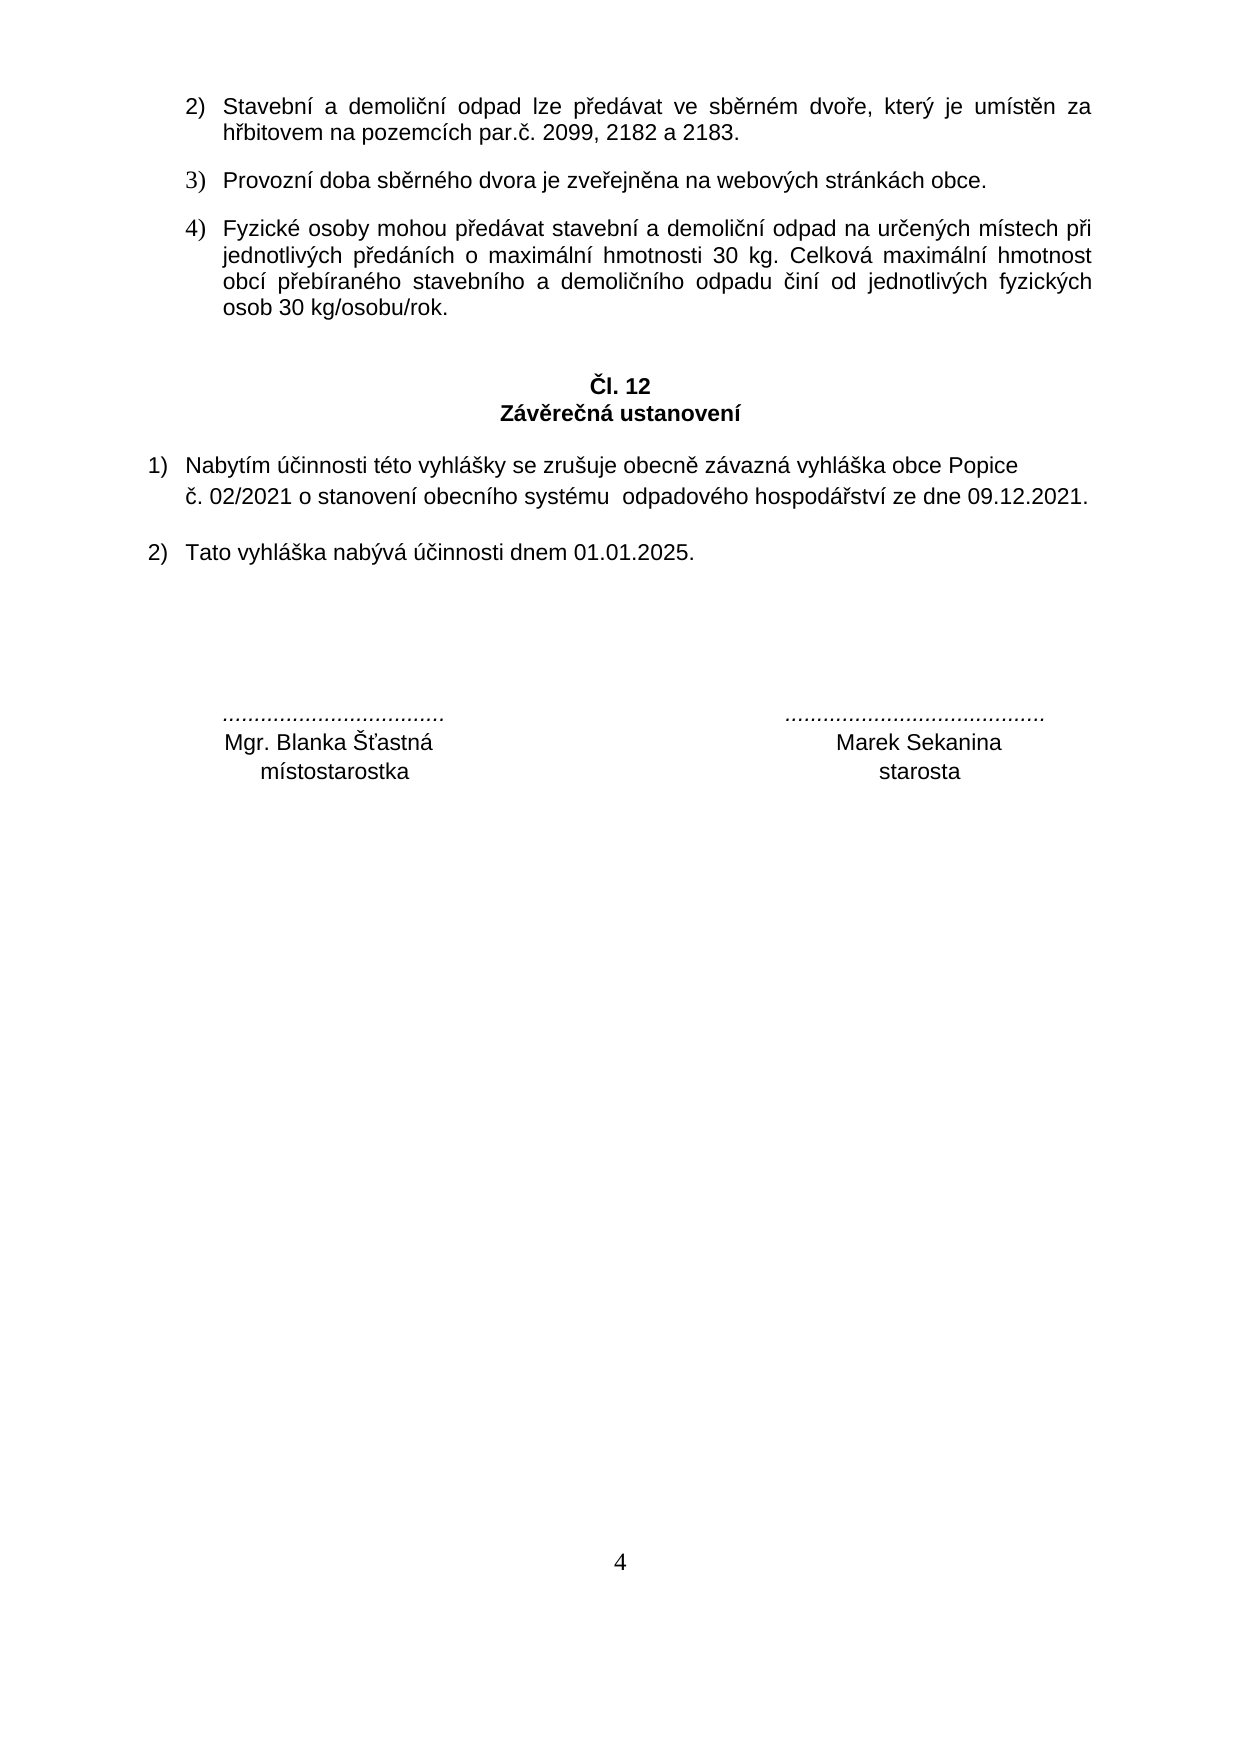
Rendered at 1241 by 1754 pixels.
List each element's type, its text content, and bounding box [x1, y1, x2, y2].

text č. 02/2021 o stanovení obecního systému odpadového hospodářství ze dne 09.12.2021. [185, 483, 1092, 509]
list Stavební a demoliční odpad lze předávat ve sběrném dvoře, který je umístěn za hřbitovem na pozemcích par.č. 2099, 2182 a 2183. [185, 93, 1092, 146]
text Čl. 12 [148, 373, 1092, 400]
list Fyzické osoby mohou předávat stavební a demoliční odpad na určených místech při jednotlivých předáních o maximální hmotnosti 30 kg. Celková maximální hmotnost obcí přebíraného stavebního a demoličního odpadu činí od jednotlivých fyzických osob 30 kg/osobu/rok. [185, 213, 1092, 321]
text Mgr. Blanka Šťastná Marek Sekanina [148, 729, 1092, 755]
text místostarostka starosta [148, 758, 1092, 784]
text ................................... ......................................... [148, 700, 1092, 726]
list Nabytím účinnosti této vyhlášky se zrušuje obecně závazná vyhláška obce Popice [148, 452, 1092, 479]
list Provozní doba sběrného dvora je zveřejněna na webových stránkách obce. [185, 165, 1092, 194]
list Tato vyhláška nabývá účinnosti dnem 01.01.2025. [148, 539, 1092, 566]
text Závěrečná ustanovení [148, 400, 1092, 426]
